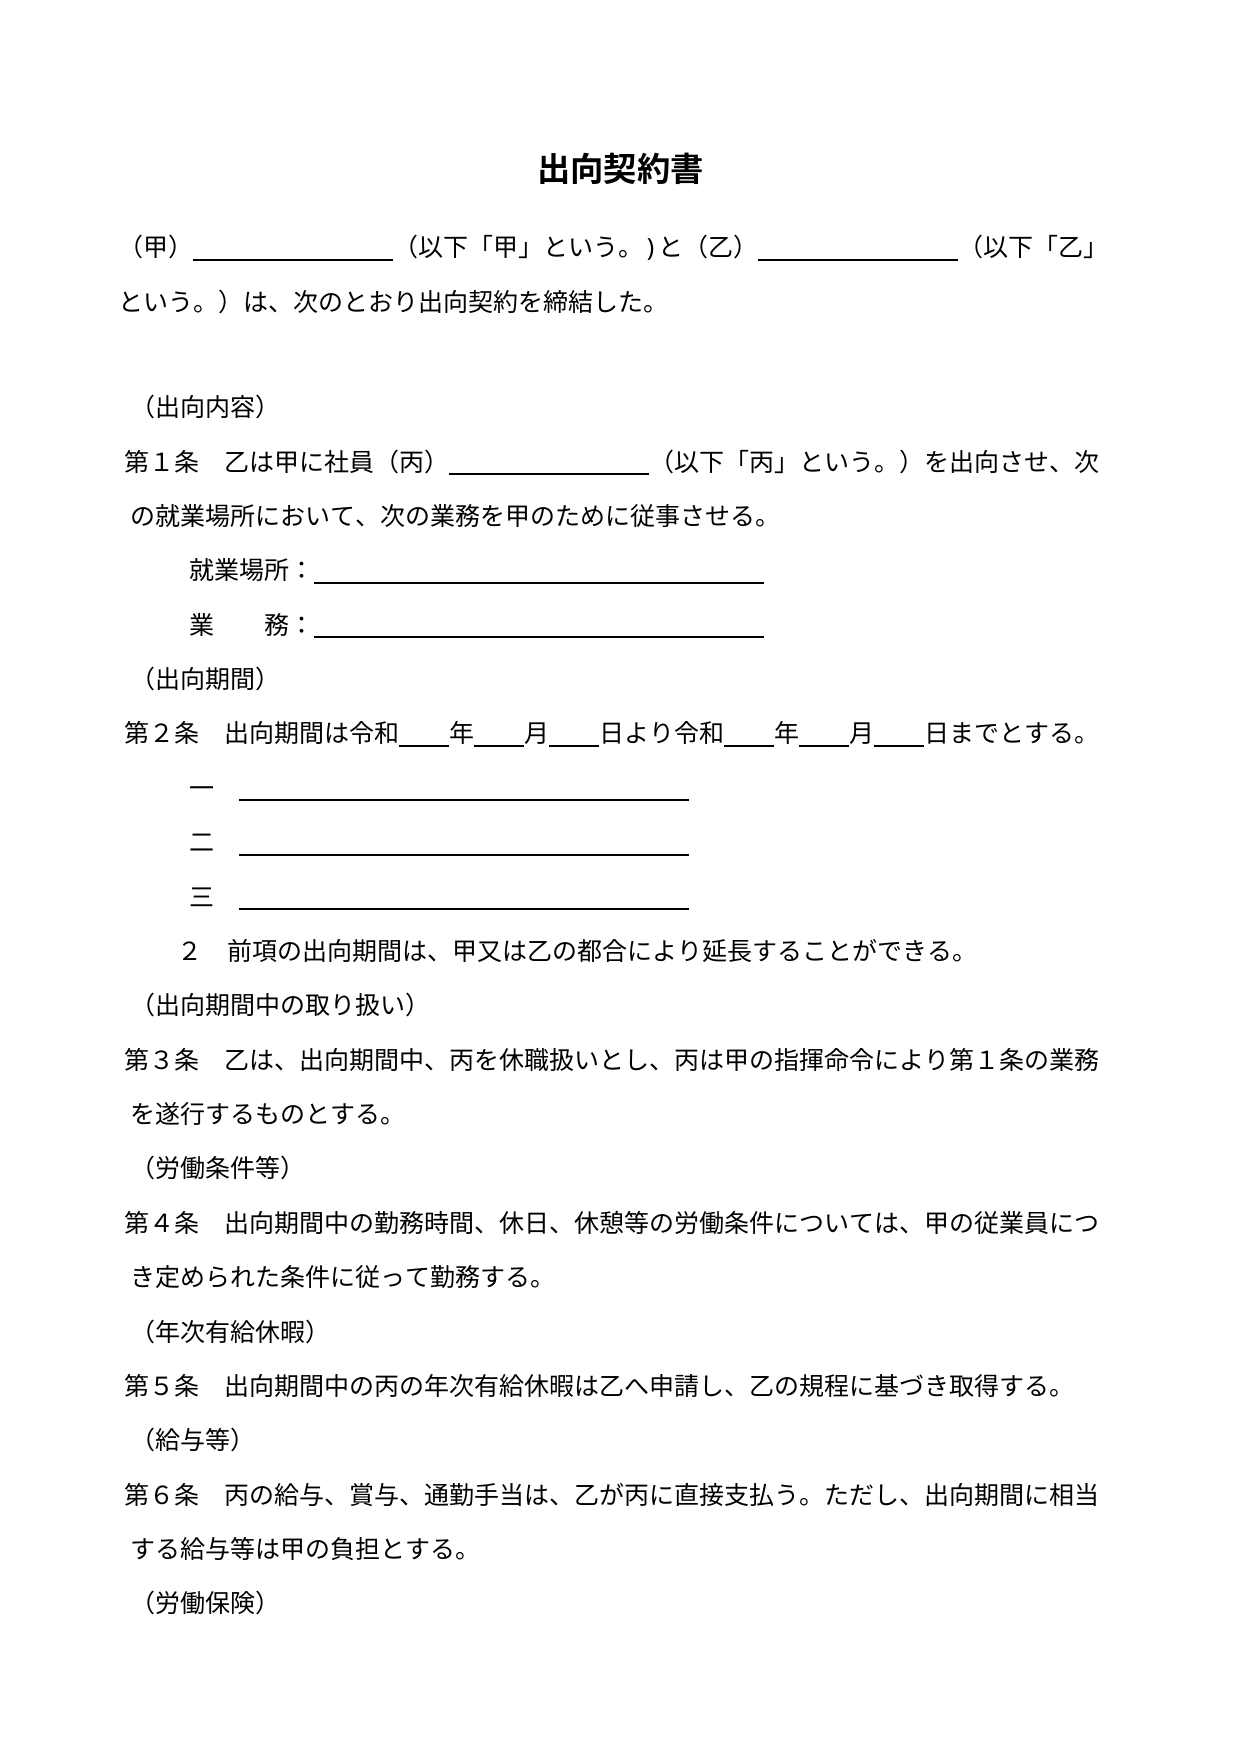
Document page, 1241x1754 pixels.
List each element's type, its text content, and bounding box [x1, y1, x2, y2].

list 第４条 出向期間中の勤務時間、休日、休憩等の労働条件については、甲の従業員につき定められた条件に従って勤務する。 [124, 1203, 1122, 1294]
list （出向内容） [130, 388, 1122, 424]
list 第２条 出向期間は令和 年 月 日より令和 年 月 日までとする。 [124, 714, 1122, 750]
list ２ 前項の出向期間は、甲又は乙の都合により延長することができる。 [177, 931, 1122, 968]
list （労働条件等） [130, 1149, 1122, 1185]
list （労働保険） [130, 1584, 1122, 1620]
title 出向契約書 [118, 143, 1122, 191]
list 三 [189, 877, 1122, 913]
list （年次有給休暇） [130, 1312, 1122, 1348]
list （出向期間中の取り扱い） [130, 986, 1122, 1022]
list 第５条 出向期間中の丙の年次有給休暇は乙へ申請し、乙の規程に基づき取得する。 [124, 1366, 1122, 1403]
list 二 [189, 823, 1122, 859]
list 就業場所： [189, 551, 1122, 587]
list 第３条 乙は、出向期間中、丙を休職扱いとし、丙は甲の指揮命令により第１条の業務を遂行するものとする。 [124, 1040, 1122, 1131]
list （出向期間） [130, 659, 1122, 696]
list 業 務： [189, 605, 1122, 641]
list 第６条 丙の給与、賞与、通勤手当は、乙が丙に直接支払う。ただし、出向期間に相当する給与等は甲の負担とする。 [124, 1475, 1122, 1566]
list 一 [189, 768, 1122, 804]
list （給与等） [130, 1421, 1122, 1457]
text （甲） （以下「甲」という。)と（乙） （以下「乙」という。）は、次のとおり出向契約を締結した。 [118, 228, 1122, 318]
list 第１条 乙は甲に社員（丙） （以下「丙」という。）を出向させ、次の就業場所において、次の業務を甲のために従事させる。 [124, 442, 1122, 533]
